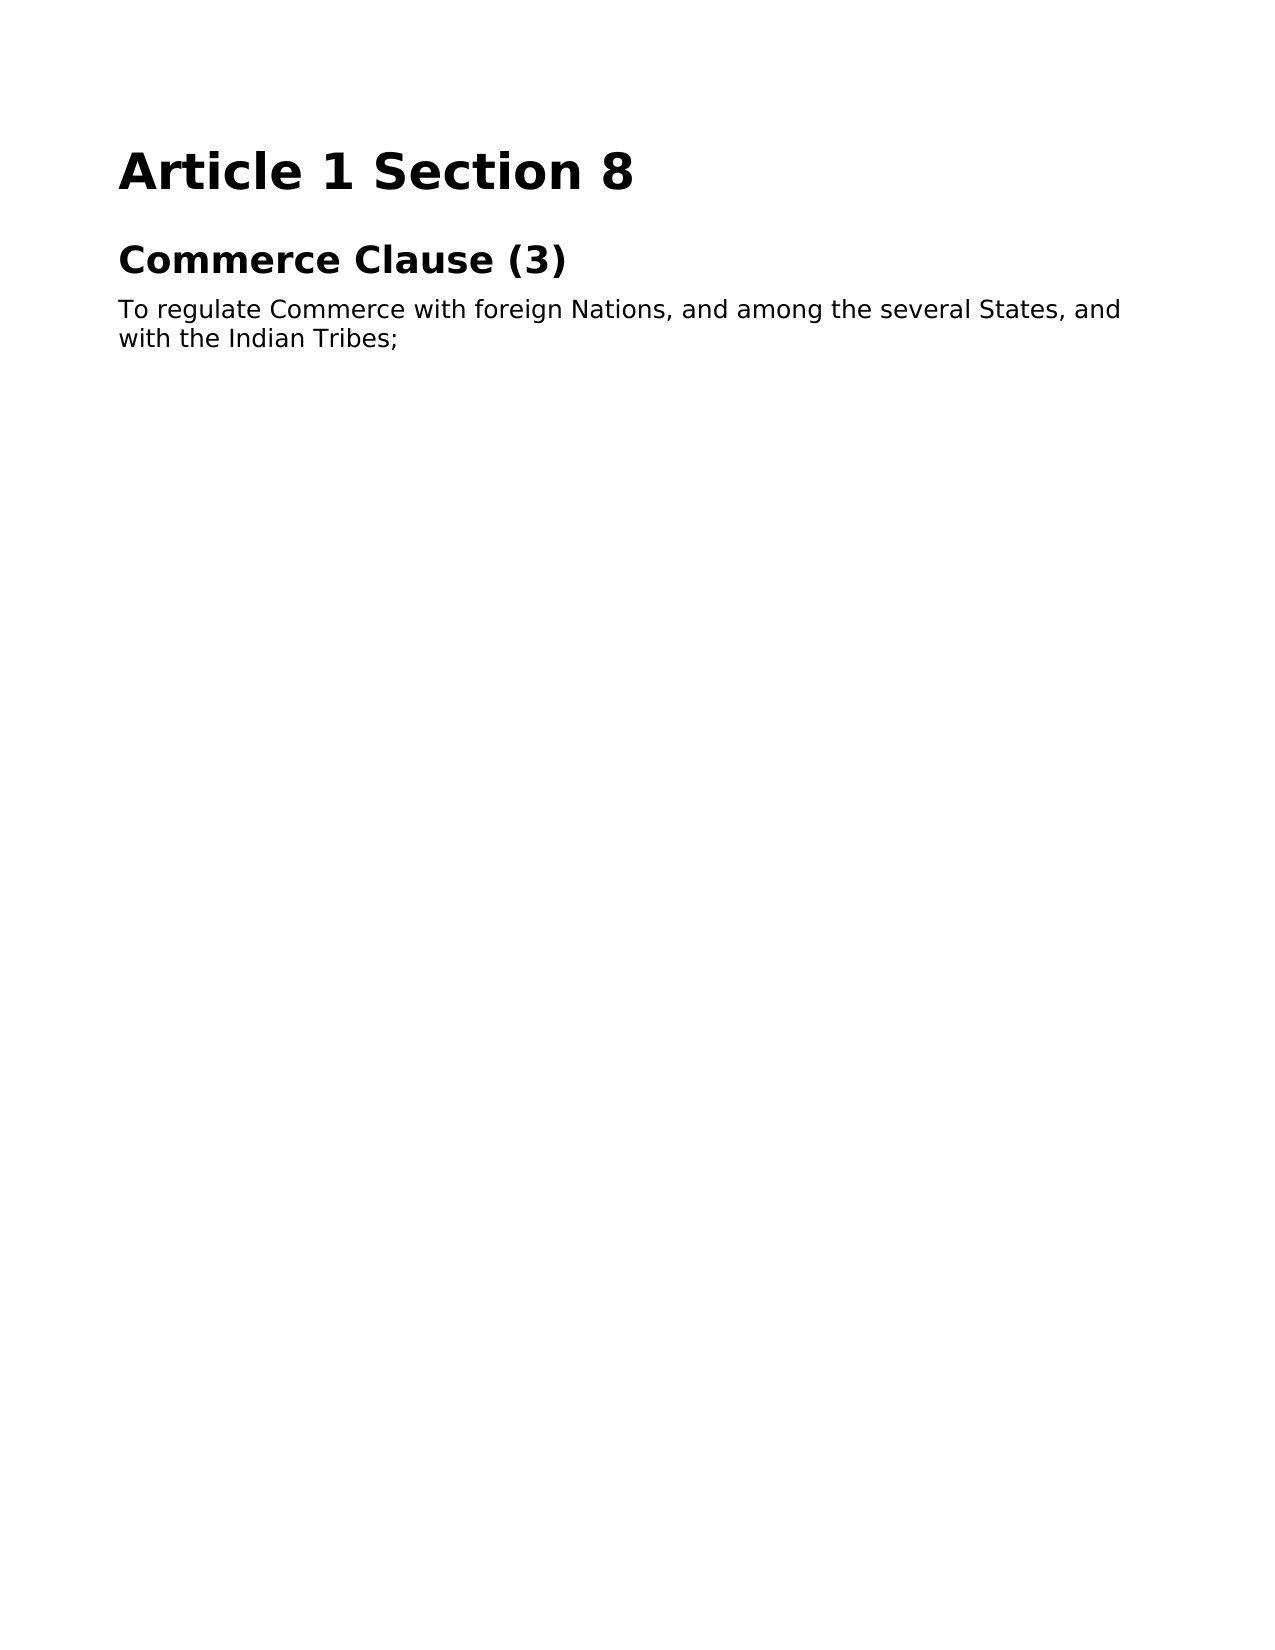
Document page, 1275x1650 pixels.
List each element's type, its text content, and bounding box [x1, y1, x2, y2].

subtitle Article 1 Section 8 [118, 143, 1157, 201]
text To regulate Commerce with foreign Nations, and among the several States, and with the Indian Tribes; [118, 295, 1157, 353]
subtitle Commerce Clause (3) [118, 239, 1157, 282]
